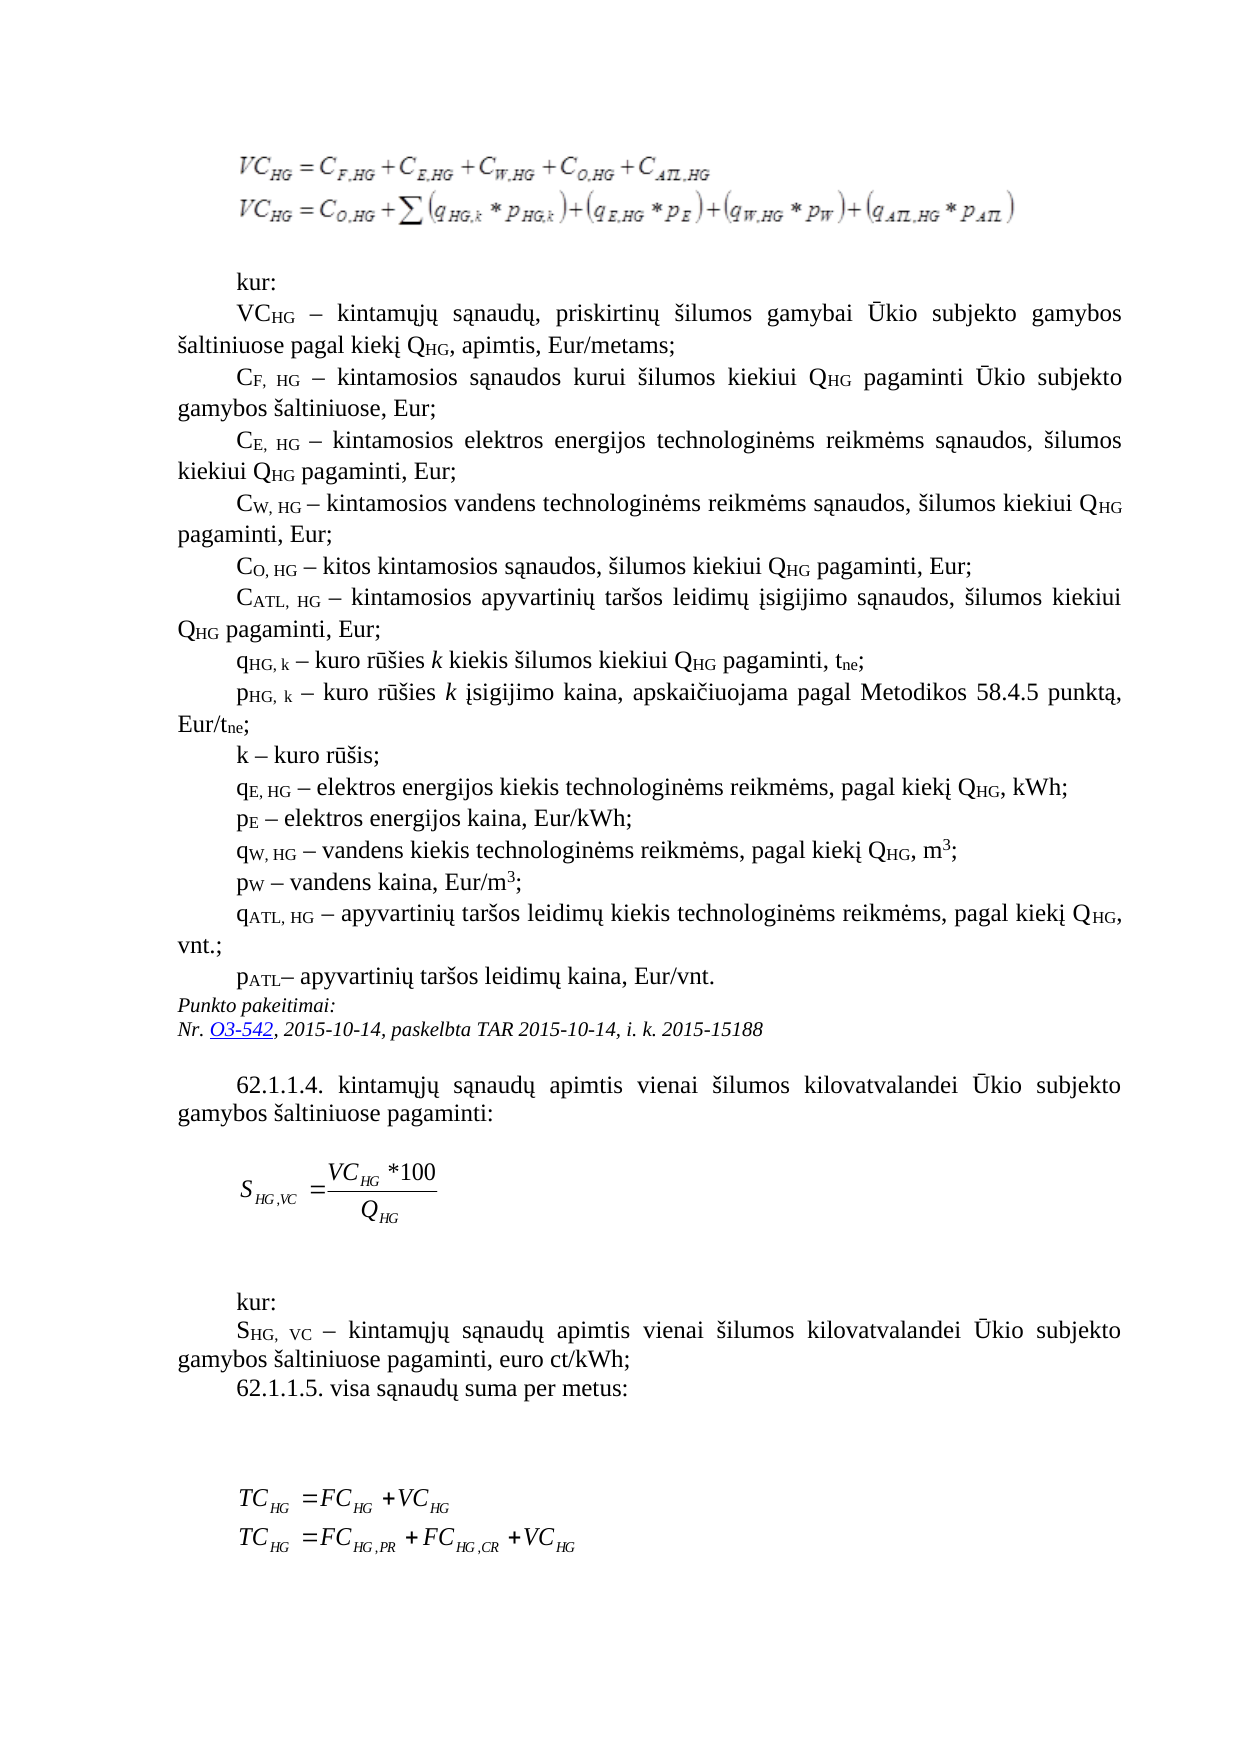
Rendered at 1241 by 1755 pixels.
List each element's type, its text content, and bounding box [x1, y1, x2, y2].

text qATL, HG – apyvartinių taršos leidimų kiekis technologinėms reikmėms, pagal kiekį QHG, vnt.; [177, 898, 1122, 958]
text 62.1.1.4. kintamųjų sąnaudų apimtis vienai šilumos kilovatvalandei Ūkio subjekto gamybos šaltiniuose pagaminti: [177, 1070, 1122, 1127]
text Punkto pakeitimai: [177, 993, 1122, 1017]
text CW, HG – kintamosios vandens technologinėms reikmėms sąnaudos, šilumos kiekiui QHG pagaminti, Eur; [177, 488, 1122, 548]
text qW, HG – vandens kiekis technologinėms reikmėms, pagal kiekį QHG, m3; [177, 835, 1122, 864]
text CO, HG – kitos kintamosios sąnaudos, šilumos kiekiui QHG pagaminti, Eur; [177, 551, 1122, 580]
text SHG, VC – kintamųjų sąnaudų apimtis vienai šilumos kilovatvalandei Ūkio subjekto gamybos šaltiniuose pagaminti, euro ct/kWh; [177, 1315, 1122, 1373]
text CF, HG – kintamosios sąnaudos kurui šilumos kiekiui QHG pagaminti Ūkio subjekto gamybos šaltiniuose, Eur; [177, 362, 1122, 422]
text VCHG – kintamųjų sąnaudų, priskirtinų šilumos gamybai Ūkio subjekto gamybos šaltiniuose pagal kiekį QHG, apimtis, Eur/metams; [177, 298, 1122, 359]
text qE, HG – elektros energijos kiekis technologinėms reikmėms, pagal kiekį QHG, kWh; [177, 772, 1122, 801]
text 62.1.1.5. visa sąnaudų suma per metus: [177, 1373, 1122, 1402]
text pW – vandens kaina, Eur/m3; [177, 867, 1122, 895]
text Nr. O3-542, 2015-10-14, paskelbta TAR 2015-10-14, i. k. 2015-15188 [177, 1017, 1122, 1041]
text k – kuro rūšis; [177, 740, 1122, 769]
text pATL– apyvartinių taršos leidimų kaina, Eur/vnt. [177, 961, 1122, 990]
text kur: [177, 1287, 1122, 1315]
text pE – elektros energijos kaina, Eur/kWh; [177, 803, 1122, 832]
text pHG, k – kuro rūšies k įsigijimo kaina, apskaičiuojama pagal Metodikos 58.4.5 punktą, Eur/tne; [177, 677, 1122, 737]
text kur: [177, 267, 1122, 296]
text CE, HG – kintamosios elektros energijos technologinėms reikmėms sąnaudos, šilumos kiekiui QHG pagaminti, Eur; [177, 425, 1122, 485]
text qHG, k – kuro rūšies k kiekis šilumos kiekiui QHG pagaminti, tne; [177, 646, 1122, 674]
text CATL, HG – kintamosios apyvartinių taršos leidimų įsigijimo sąnaudos, šilumos kiekiui QHG pagaminti, Eur; [177, 582, 1122, 643]
